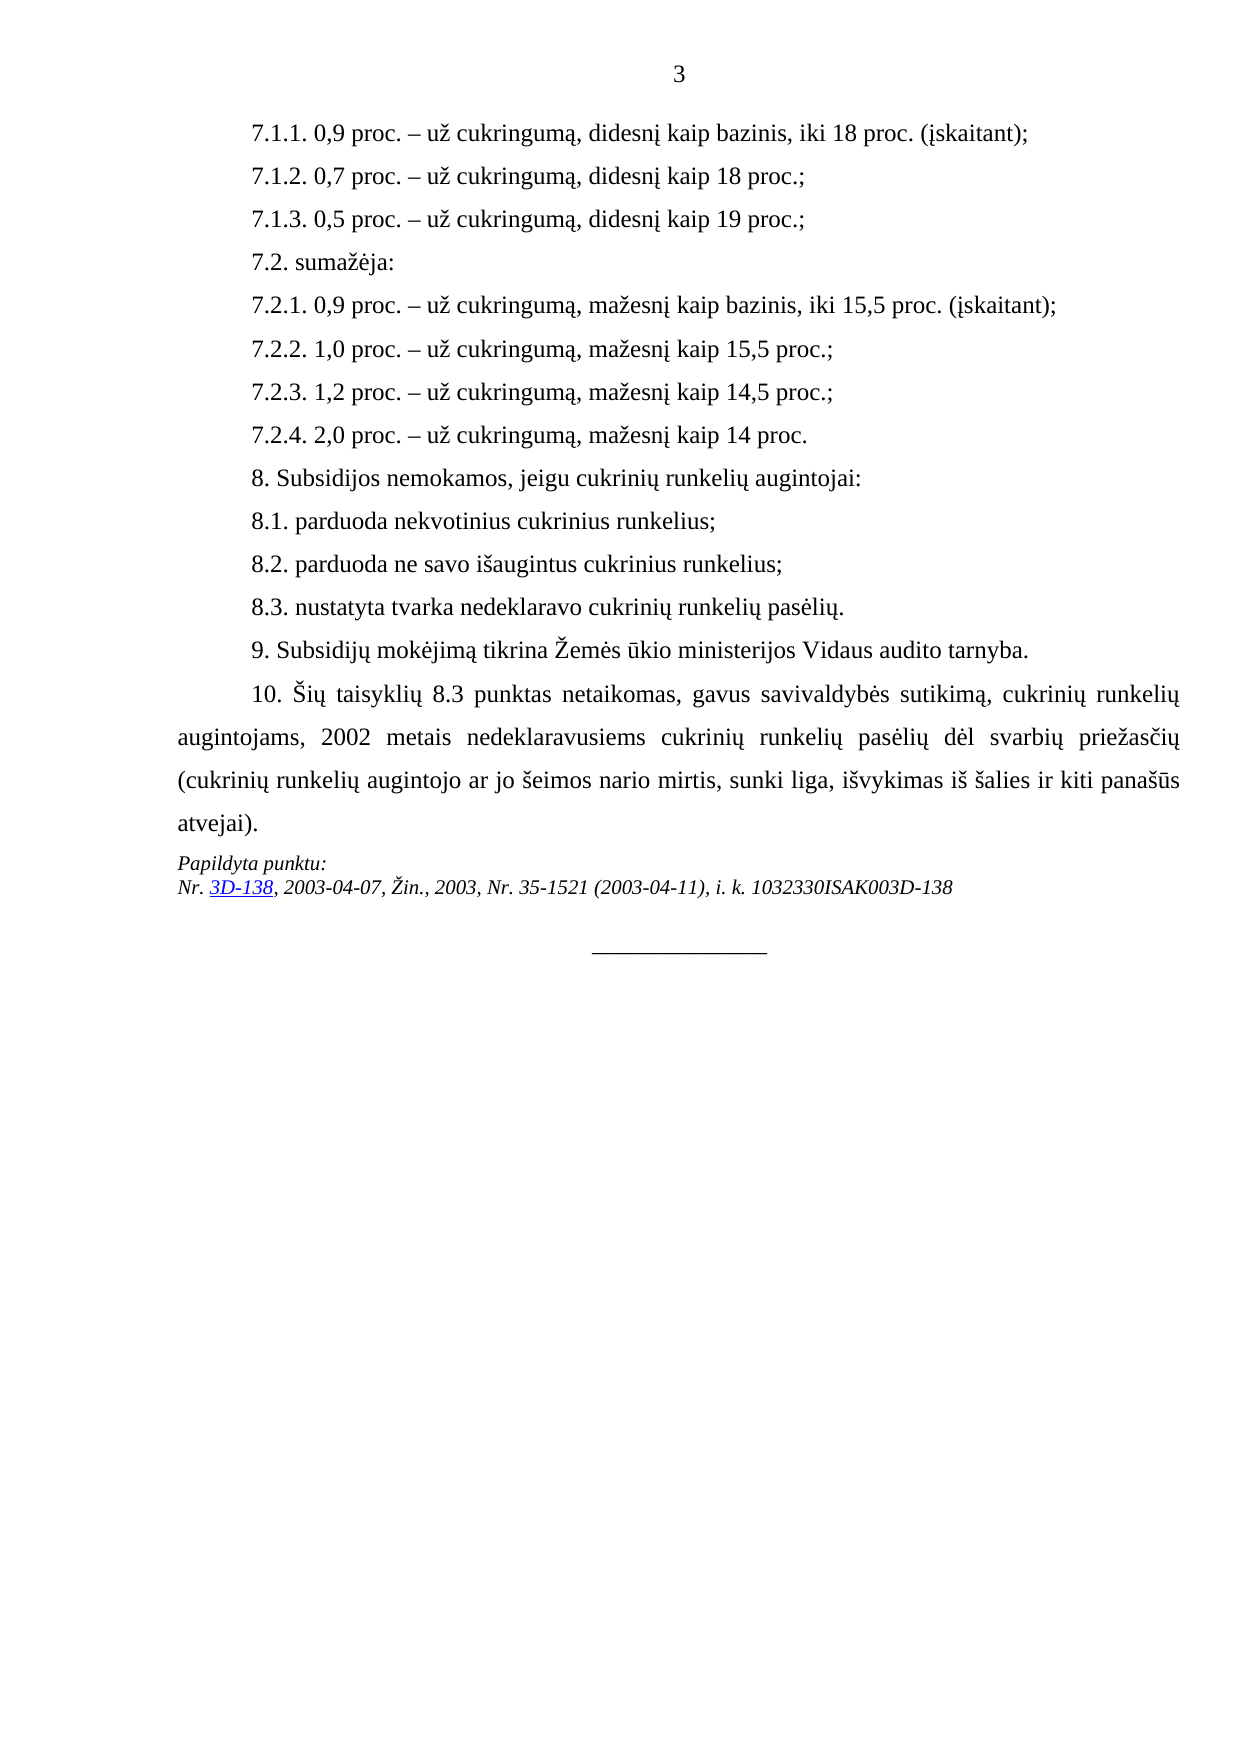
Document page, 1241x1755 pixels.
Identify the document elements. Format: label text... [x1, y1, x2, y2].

text Papildyta punktu: [177, 851, 1181, 875]
text 7.1.3. 0,5 proc. – už cukringumą, didesnį kaip 19 proc.; [177, 204, 1181, 233]
text 7.2.2. 1,0 proc. – už cukringumą, mažesnį kaip 15,5 proc.; [177, 334, 1181, 362]
text 7.2.4. 2,0 proc. – už cukringumą, mažesnį kaip 14 proc. [177, 420, 1181, 449]
text 8.3. nustatyta tvarka nedeklaravo cukrinių runkelių pasėlių. [177, 592, 1181, 621]
text 8. Subsidijos nemokamos, jeigu cukrinių runkelių augintojai: [177, 463, 1181, 492]
text ______________ [177, 928, 1181, 957]
text 7.1.1. 0,9 proc. – už cukringumą, didesnį kaip bazinis, iki 18 proc. (įskaitant); [177, 118, 1181, 147]
text 7.2. sumažėja: [177, 247, 1181, 276]
text 10. Šių taisyklių 8.3 punktas netaikomas, gavus savivaldybės sutikimą, cukrinių runkelių augintojams, 2002 metais nedeklaravusiems cukrinių runkelių pasėlių dėl svarbių priežasčių (cukrinių runkelių augintojo ar jo šeimos nario mirtis, sunki liga, išvykimas iš šalies ir kiti panašūs atvejai). [177, 679, 1181, 837]
text Nr. 3D-138, 2003-04-07, Žin., 2003, Nr. 35-1521 (2003-04-11), i. k. 1032330ISAK003D-138 [177, 875, 1181, 899]
text 9. Subsidijų mokėjimą tikrina Žemės ūkio ministerijos Vidaus audito tarnyba. [177, 636, 1181, 664]
text 7.2.1. 0,9 proc. – už cukringumą, mažesnį kaip bazinis, iki 15,5 proc. (įskaitant); [177, 291, 1181, 319]
text 7.1.2. 0,7 proc. – už cukringumą, didesnį kaip 18 proc.; [177, 161, 1181, 190]
text 7.2.3. 1,2 proc. – už cukringumą, mažesnį kaip 14,5 proc.; [177, 377, 1181, 406]
text 8.2. parduoda ne savo išaugintus cukrinius runkelius; [177, 549, 1181, 578]
text 8.1. parduoda nekvotinius cukrinius runkelius; [177, 506, 1181, 535]
